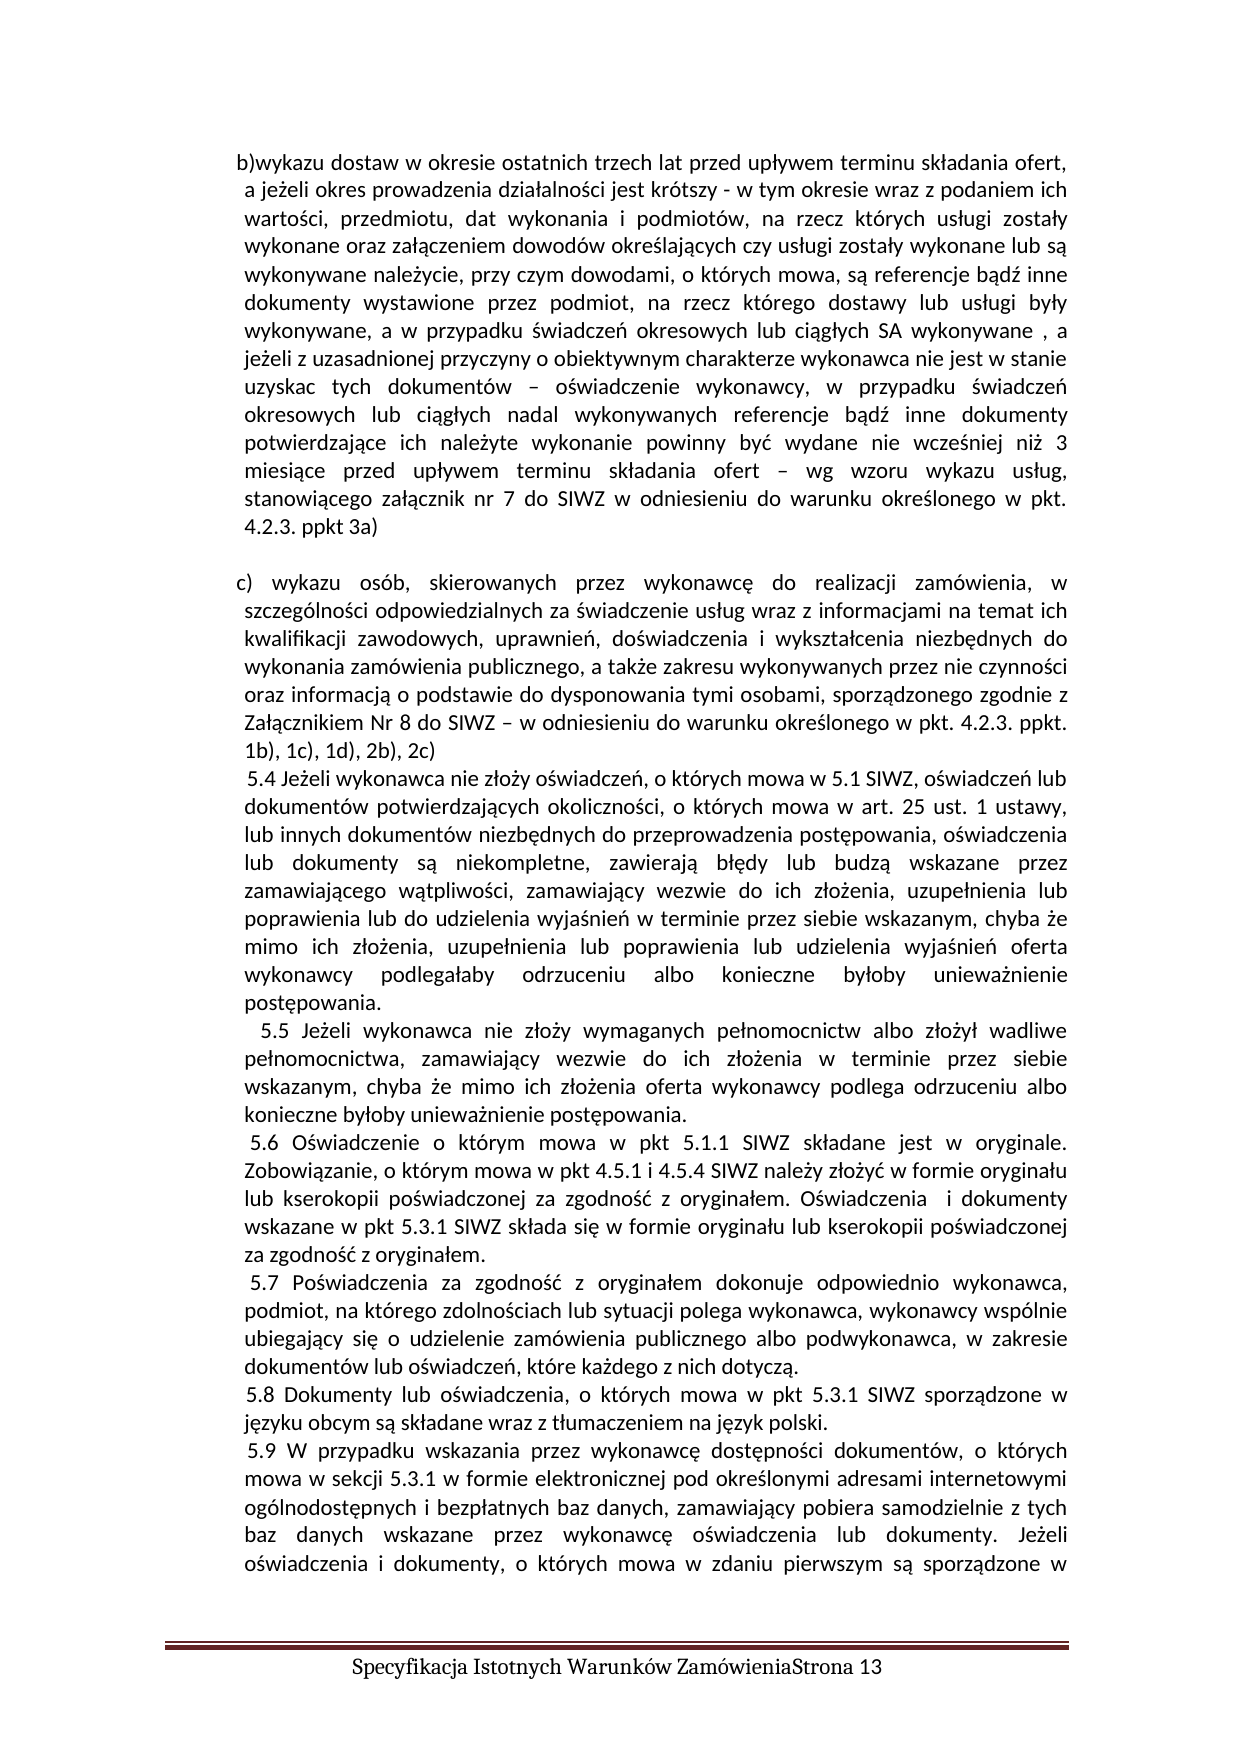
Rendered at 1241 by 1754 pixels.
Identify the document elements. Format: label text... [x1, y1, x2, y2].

list 5.4 Jeżeli wykonawca nie złoży oświadczeń, o których mowa w 5.1 SIWZ, oświadczeń lub dokumentów potwierdzających okoliczności, o których mowa w art. 25 ust. 1 ustawy, lub innych dokumentów niezbędnych do przeprowadzenia postępowania, oświadczenia lub dokumenty są niekompletne, zawierają błędy lub budzą wskazane przez zamawiającego wątpliwości, zamawiający wezwie do ich złożenia, uzupełnienia lub poprawienia lub do udzielenia wyjaśnień w terminie przez siebie wskazanym, chyba że mimo ich złożenia, uzupełnienia lub poprawienia lub udzielenia wyjaśnień oferta wykonawcy podlegałaby odrzuceniu albo konieczne byłoby unieważnienie postępowania. [236, 764, 1069, 1016]
list 5.5 Jeżeli wykonawca nie złoży wymaganych pełnomocnictw albo złożył wadliwe pełnomocnictwa, zamawiający wezwie do ich złożenia w terminie przez siebie wskazanym, chyba że mimo ich złożenia oferta wykonawcy podlega odrzuceniu albo konieczne byłoby unieważnienie postępowania. [236, 1016, 1069, 1128]
list 5.9 W przypadku wskazania przez wykonawcę dostępności dokumentów, o których mowa w sekcji 5.3.1 w formie elektronicznej pod określonymi adresami internetowymi ogólnodostępnych i bezpłatnych baz danych, zamawiający pobiera samodzielnie z tych baz danych wskazane przez wykonawcę oświadczenia lub dokumenty. Jeżeli oświadczenia i dokumenty, o których mowa w zdaniu pierwszym są sporządzone w [236, 1437, 1069, 1577]
list 5.6 Oświadczenie o którym mowa w pkt 5.1.1 SIWZ składane jest w oryginale. Zobowiązanie, o którym mowa w pkt 4.5.1 i 4.5.4 SIWZ należy złożyć w formie oryginału lub kserokopii poświadczonej za zgodność z oryginałem. Oświadczenia i dokumenty wskazane w pkt 5.3.1 SIWZ składa się w formie oryginału lub kserokopii poświadczonej za zgodność z oryginałem. [236, 1128, 1069, 1268]
list 5.7 Poświadczenia za zgodność z oryginałem dokonuje odpowiednio wykonawca, podmiot, na którego zdolnościach lub sytuacji polega wykonawca, wykonawcy wspólnie ubiegający się o udzielenie zamówienia publicznego albo podwykonawca, w zakresie dokumentów lub oświadczeń, które każdego z nich dotyczą. [236, 1268, 1069, 1381]
list 5.8 Dokumenty lub oświadczenia, o których mowa w pkt 5.3.1 SIWZ sporządzone w języku obcym są składane wraz z tłumaczeniem na język polski. [236, 1381, 1069, 1437]
list c) wykazu osób, skierowanych przez wykonawcę do realizacji zamówienia, w szczególności odpowiedzialnych za świadczenie usług wraz z informacjami na temat ich kwalifikacji zawodowych, uprawnień, doświadczenia i wykształcenia niezbędnych do wykonania zamówienia publicznego, a także zakresu wykonywanych przez nie czynności oraz informacją o podstawie do dysponowania tymi osobami, sporządzonego zgodnie z Załącznikiem Nr 8 do SIWZ – w odniesieniu do warunku określonego w pkt. 4.2.3. ppkt. 1b), 1c), 1d), 2b), 2c) [236, 568, 1069, 764]
list b)wykazu dostaw w okresie ostatnich trzech lat przed upływem terminu składania ofert, a jeżeli okres prowadzenia działalności jest krótszy - w tym okresie wraz z podaniem ich wartości, przedmiotu, dat wykonania i podmiotów, na rzecz których usługi zostały wykonane oraz załączeniem dowodów określających czy usługi zostały wykonane lub są wykonywane należycie, przy czym dowodami, o których mowa, są referencje bądź inne dokumenty wystawione przez podmiot, na rzecz którego dostawy lub usługi były wykonywane, a w przypadku świadczeń okresowych lub ciągłych SA wykonywane , a jeżeli z uzasadnionej przyczyny o obiektywnym charakterze wykonawca nie jest w stanie uzyskac tych dokumentów – oświadczenie wykonawcy, w przypadku świadczeń okresowych lub ciągłych nadal wykonywanych referencje bądź inne dokumenty potwierdzające ich należyte wykonanie powinny być wydane nie wcześniej niż 3 miesiące przed upływem terminu składania ofert – wg wzoru wykazu usług, stanowiącego załącznik nr 7 do SIWZ w odniesieniu do warunku określonego w pkt. 4.2.3. ppkt 3a) [236, 148, 1069, 540]
